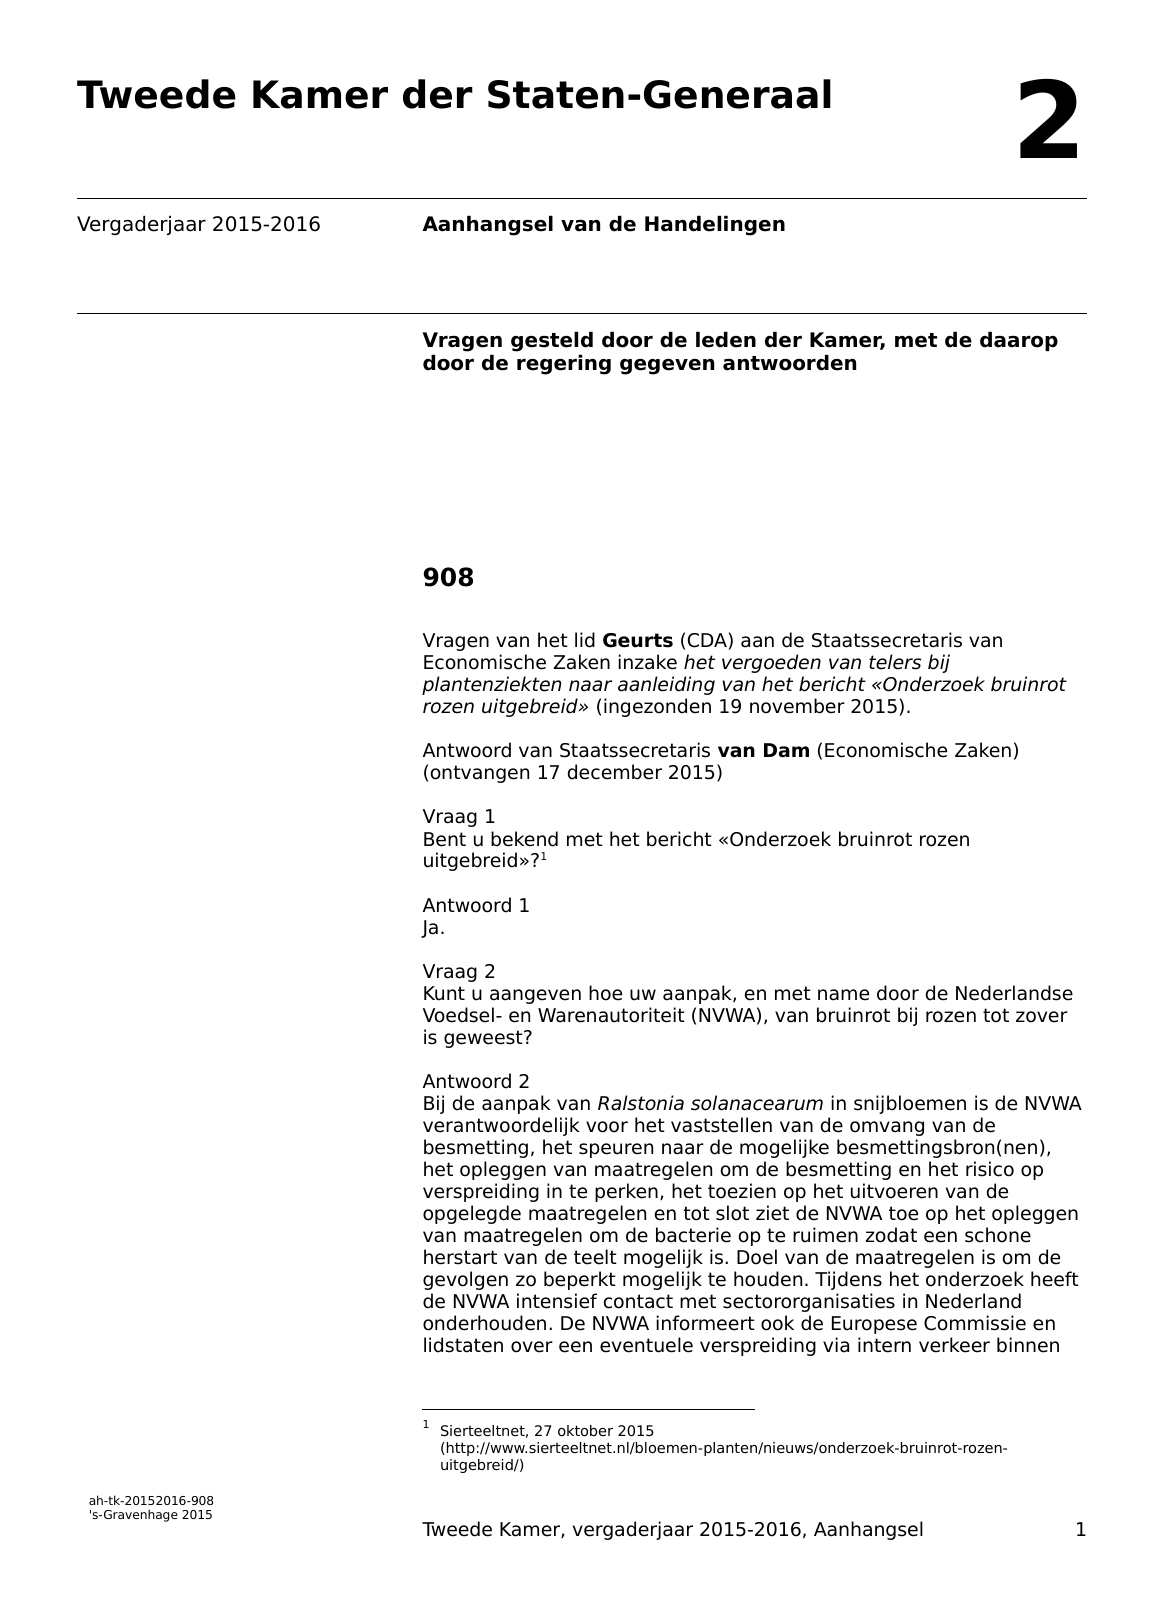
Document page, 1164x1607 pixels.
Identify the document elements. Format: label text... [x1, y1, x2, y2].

text Sierteeltnet, 27 oktober 2015 (http://www.sierteeltnet.nl/bloemen-planten/nieuws/onderzoek-bruinrot-rozen-uitgebreid/) [422, 1418, 1087, 1474]
table_cell Vragen gesteld door de leden der Kamer, met de daarop door de regering gegeven antwoorden [422, 314, 1087, 375]
text Vraag 2 [422, 961, 1087, 983]
table_cell Vergaderjaar 2015-2016 [77, 199, 422, 313]
table_cell Aanhangsel van de Handelingen [422, 199, 1087, 313]
text Antwoord 2 [422, 1071, 1087, 1093]
table_cell [77, 314, 422, 375]
text Bent u bekend met het bericht «Onderzoek bruinrot rozen uitgebreid»? [422, 828, 1087, 872]
text Ja. [422, 917, 1087, 938]
text Kunt u aangeven hoe uw aanpak, en met name door de Nederlandse Voedsel- en Warenautoriteit (NVWA), van bruinrot bij rozen tot zover is geweest? [422, 983, 1087, 1049]
text Bij de aanpak van Ralstonia solanacearum in snijbloemen is de NVWA verantwoordelijk voor het vaststellen van de omvang van de besmetting, het speuren naar de mogelijke besmettingsbron(nen), het opleggen van maatregelen om de besmetting en het risico op verspreiding in te perken, het toezien op het uitvoeren van de opgelegde maatregelen en tot slot ziet de NVWA toe op het opleggen van maatregelen om de bacterie op te ruimen zodat een schone herstart van de teelt mogelijk is. Doel van de maatregelen is om de gevolgen zo beperkt mogelijk te houden. Tijdens het onderzoek heeft de NVWA intensief contact met sectororganisaties in Nederland onderhouden. De NVWA informeert ook de Europese Commissie en lidstaten over een eventuele verspreiding via intern verkeer binnen [422, 1093, 1087, 1357]
text Vragen van het lid Geurts (CDA) aan de Staatssecretaris van Economische Zaken inzake het vergoeden van telers bij plantenziekten naar aanleiding van het bericht «Onderzoek bruinrot rozen uitgebreid» (ingezonden 19 november 2015). [422, 630, 1087, 718]
text ah-tk-20152016-908 [88, 1494, 323, 1508]
table_header Tweede Kamer der Staten-Generaal [77, 59, 886, 198]
table_header 2 [886, 59, 1087, 198]
text Antwoord van Staatssecretaris van Dam (Economische Zaken) (ontvangen 17 december 2015) [422, 740, 1087, 784]
text Vraag 1 [422, 806, 1087, 828]
text 908 [422, 563, 1087, 592]
text Antwoord 1 [422, 894, 1087, 917]
text 's-Gravenhage 2015 [88, 1508, 323, 1522]
